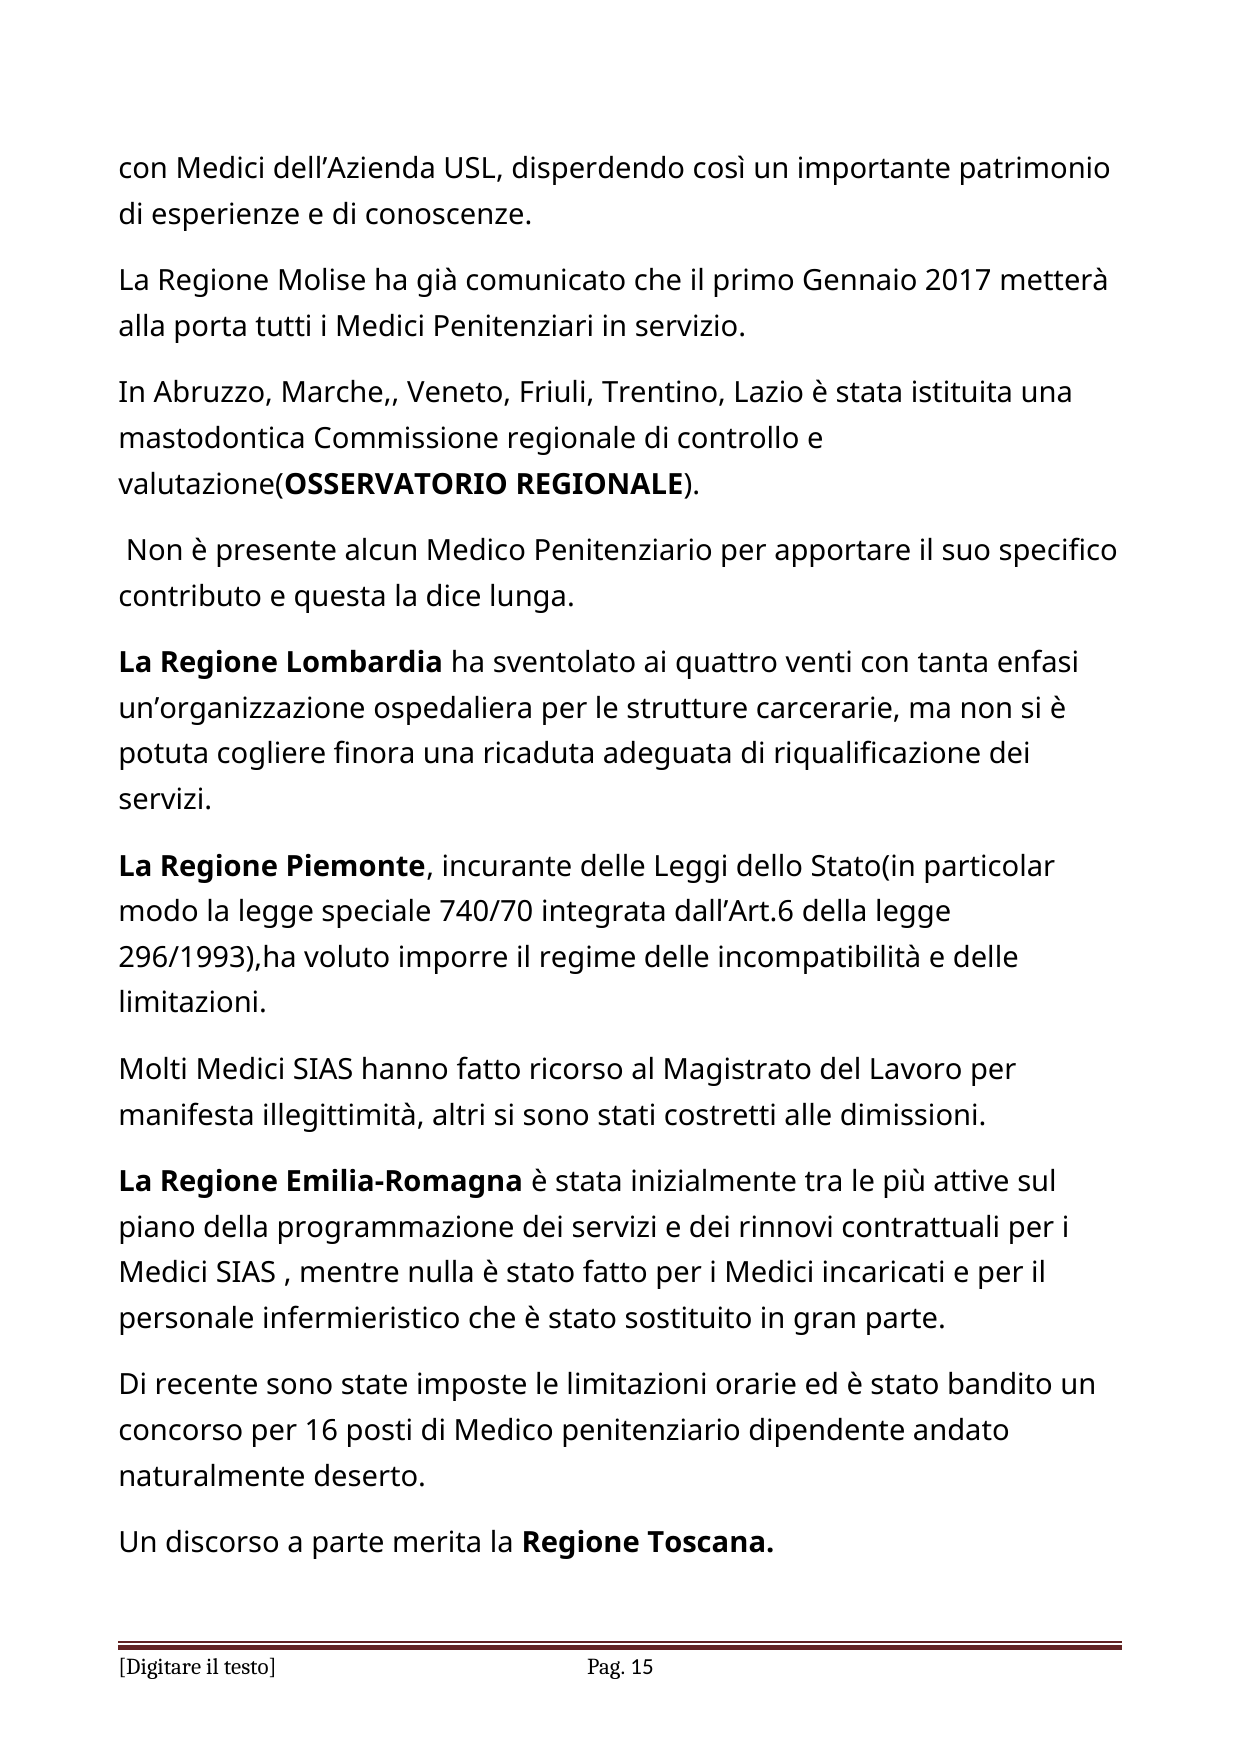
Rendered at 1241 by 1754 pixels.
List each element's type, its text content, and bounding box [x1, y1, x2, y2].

text La Regione Lombardia ha sventolato ai quattro venti con tanta enfasi un’organizzazione ospedaliera per le strutture carcerarie, ma non si è potuta cogliere finora una ricaduta adeguata di riqualificazione dei servizi. [118, 642, 1122, 818]
text Un discorso a parte merita la Regione Toscana. [118, 1521, 1122, 1561]
text La Regione Emilia-Romagna è stata inizialmente tra le più attive sul piano della programmazione dei servizi e dei rinnovi contrattuali per i Medici SIAS , mentre nulla è stato fatto per i Medici incaricati e per il personale infermieristico che è stato sostituito in gran parte. [118, 1160, 1122, 1337]
text La Regione Piemonte, incurante delle Leggi dello Stato(in particolar modo la legge speciale 740/70 integrata dall’Art.6 della legge 296/1993),ha voluto imporre il regime delle incompatibilità e delle limitazioni. [118, 845, 1122, 1021]
text Molti Medici SIAS hanno fatto ricorso al Magistrato del Lavoro per manifesta illegittimità, altri si sono stati costretti alle dimissioni. [118, 1048, 1122, 1133]
text con Medici dell’Azienda USL, disperdendo così un importante patrimonio di esperienze e di conoscenze. [118, 148, 1122, 233]
text In Abruzzo, Marche,, Veneto, Friuli, Trentino, Lazio è stata istituita una mastodontica Commissione regionale di controllo e valutazione(OSSERVATORIO REGIONALE). [118, 372, 1122, 503]
text La Regione Molise ha già comunicato che il primo Gennaio 2017 metterà alla porta tutti i Medici Penitenziari in servizio. [118, 260, 1122, 345]
text Di recente sono state imposte le limitazioni orarie ed è stato bandito un concorso per 16 posti di Medico penitenziario dipendente andato naturalmente deserto. [118, 1364, 1122, 1494]
text Non è presente alcun Medico Penitenziario per apportare il suo specifico contributo e questa la dice lunga. [118, 529, 1122, 615]
